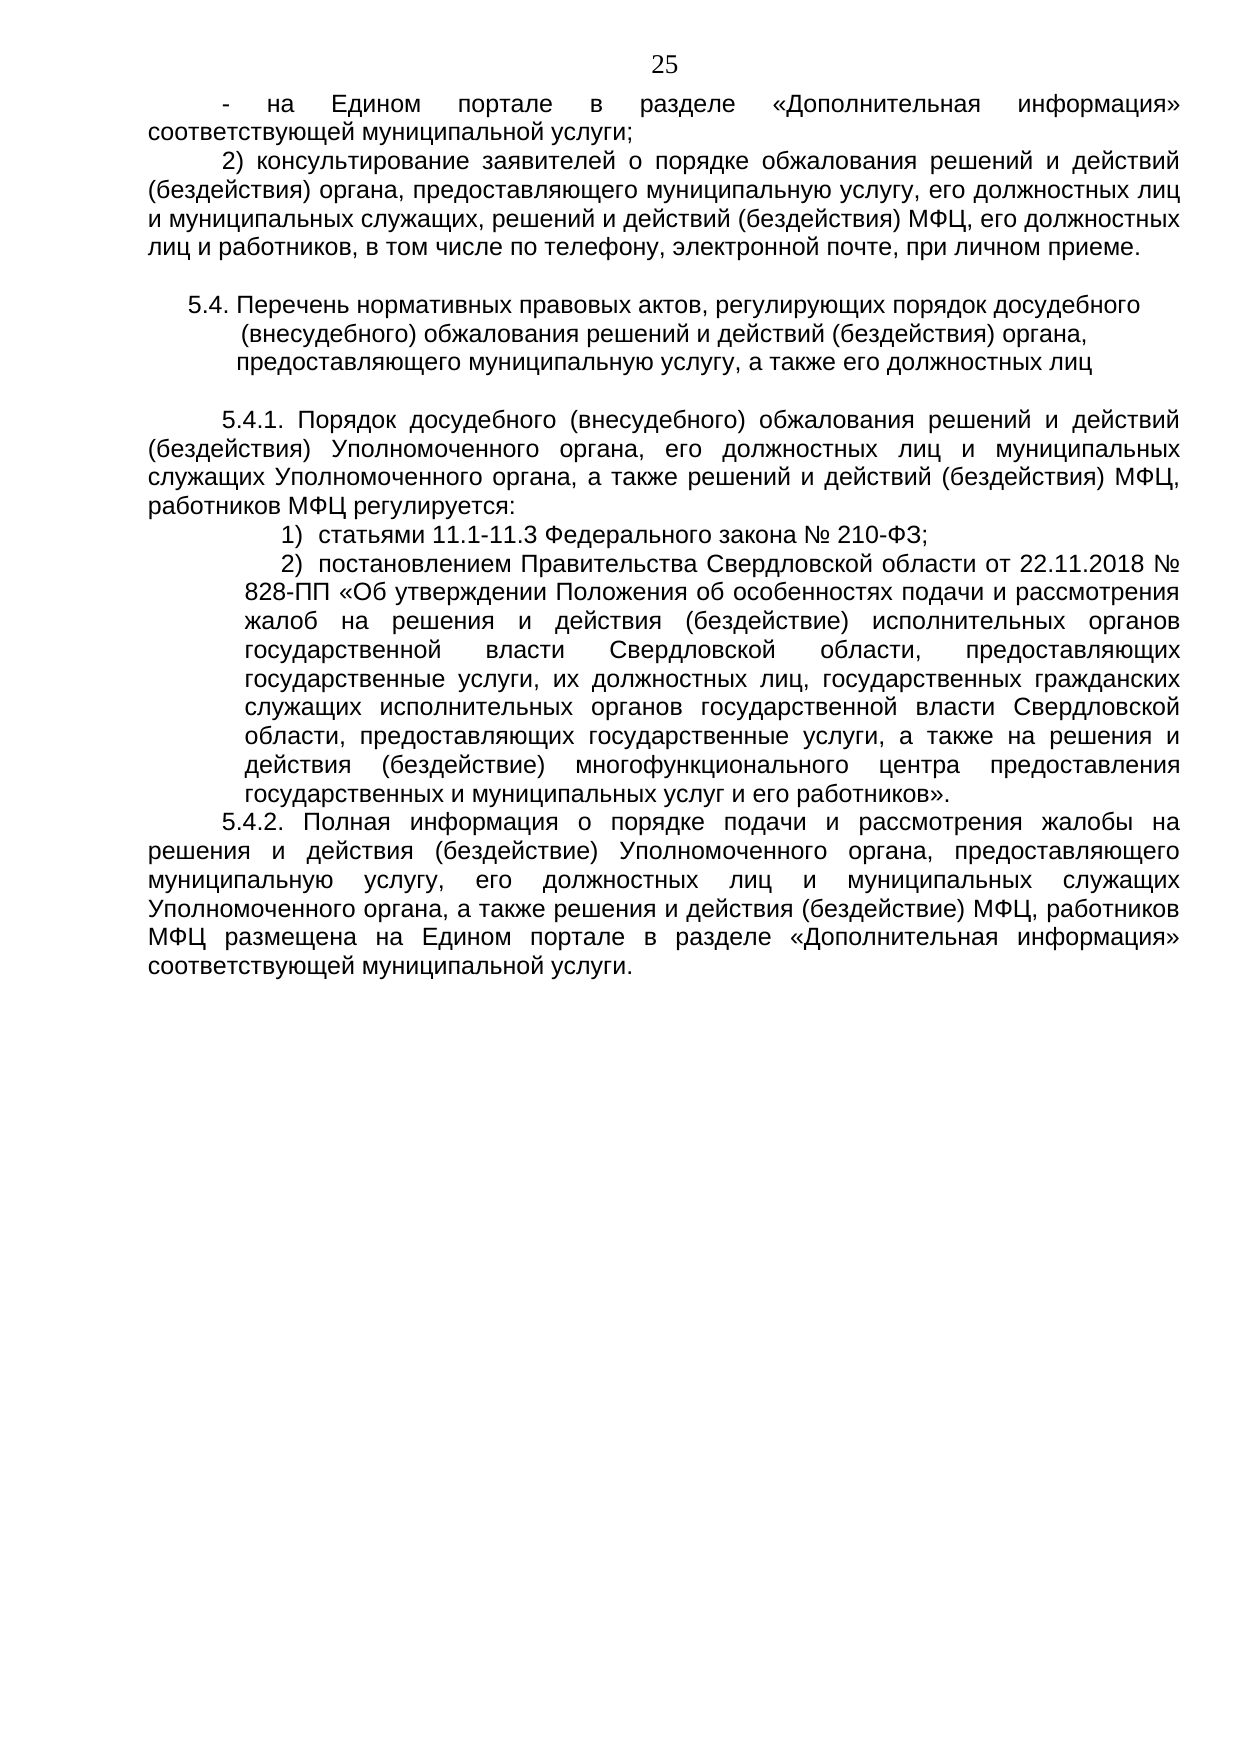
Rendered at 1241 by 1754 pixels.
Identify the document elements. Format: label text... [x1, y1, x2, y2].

list статьями 11.1-11.3 Федерального закона № 210-ФЗ; [207, 520, 1181, 549]
text - на Едином портале в разделе «Дополнительная информация» соответствующей муниципальной услуги; [148, 89, 1181, 146]
text 5.4.2. Полная информация о порядке подачи и рассмотрения жалобы на решения и действия (бездействие) Уполномоченного органа, предоставляющего муниципальную услугу, его должностных лиц и муниципальных служащих Уполномоченного органа, а также решения и действия (бездействие) МФЦ, работников МФЦ размещена на Едином портале в разделе «Дополнительная информация» соответствующей муниципальной услуги. [148, 807, 1181, 980]
text 2) консультирование заявителей о порядке обжалования решений и действий (бездействия) органа, предоставляющего муниципальную услугу, его должностных лиц и муниципальных служащих, решений и действий (бездействия) МФЦ, его должностных лиц и работников, в том числе по телефону, электронной почте, при личном приеме. [148, 146, 1181, 261]
text 5.4.1. Порядок досудебного (внесудебного) обжалования решений и действий (бездействия) Уполномоченного органа, его должностных лиц и муниципальных служащих Уполномоченного органа, а также решений и действий (бездействия) МФЦ, работников МФЦ регулируется: [148, 405, 1181, 520]
text 5.4. Перечень нормативных правовых актов, регулирующих порядок досудебного (внесудебного) обжалования решений и действий (бездействия) органа, предоставляющего муниципальную услугу, а также его должностных лиц [148, 290, 1181, 376]
list постановлением Правительства Свердловской области от 22.11.2018 № 828-ПП «Об утверждении Положения об особенностях подачи и рассмотрения жалоб на решения и действия (бездействие) исполнительных органов государственной власти Свердловской области, предоставляющих государственные услуги, их должностных лиц, государственных гражданских служащих исполнительных органов государственной власти Свердловской области, предоставляющих государственные услуги, а также на решения и действия (бездействие) многофункционального центра предоставления государственных и муниципальных услуг и его работников». [207, 549, 1181, 807]
